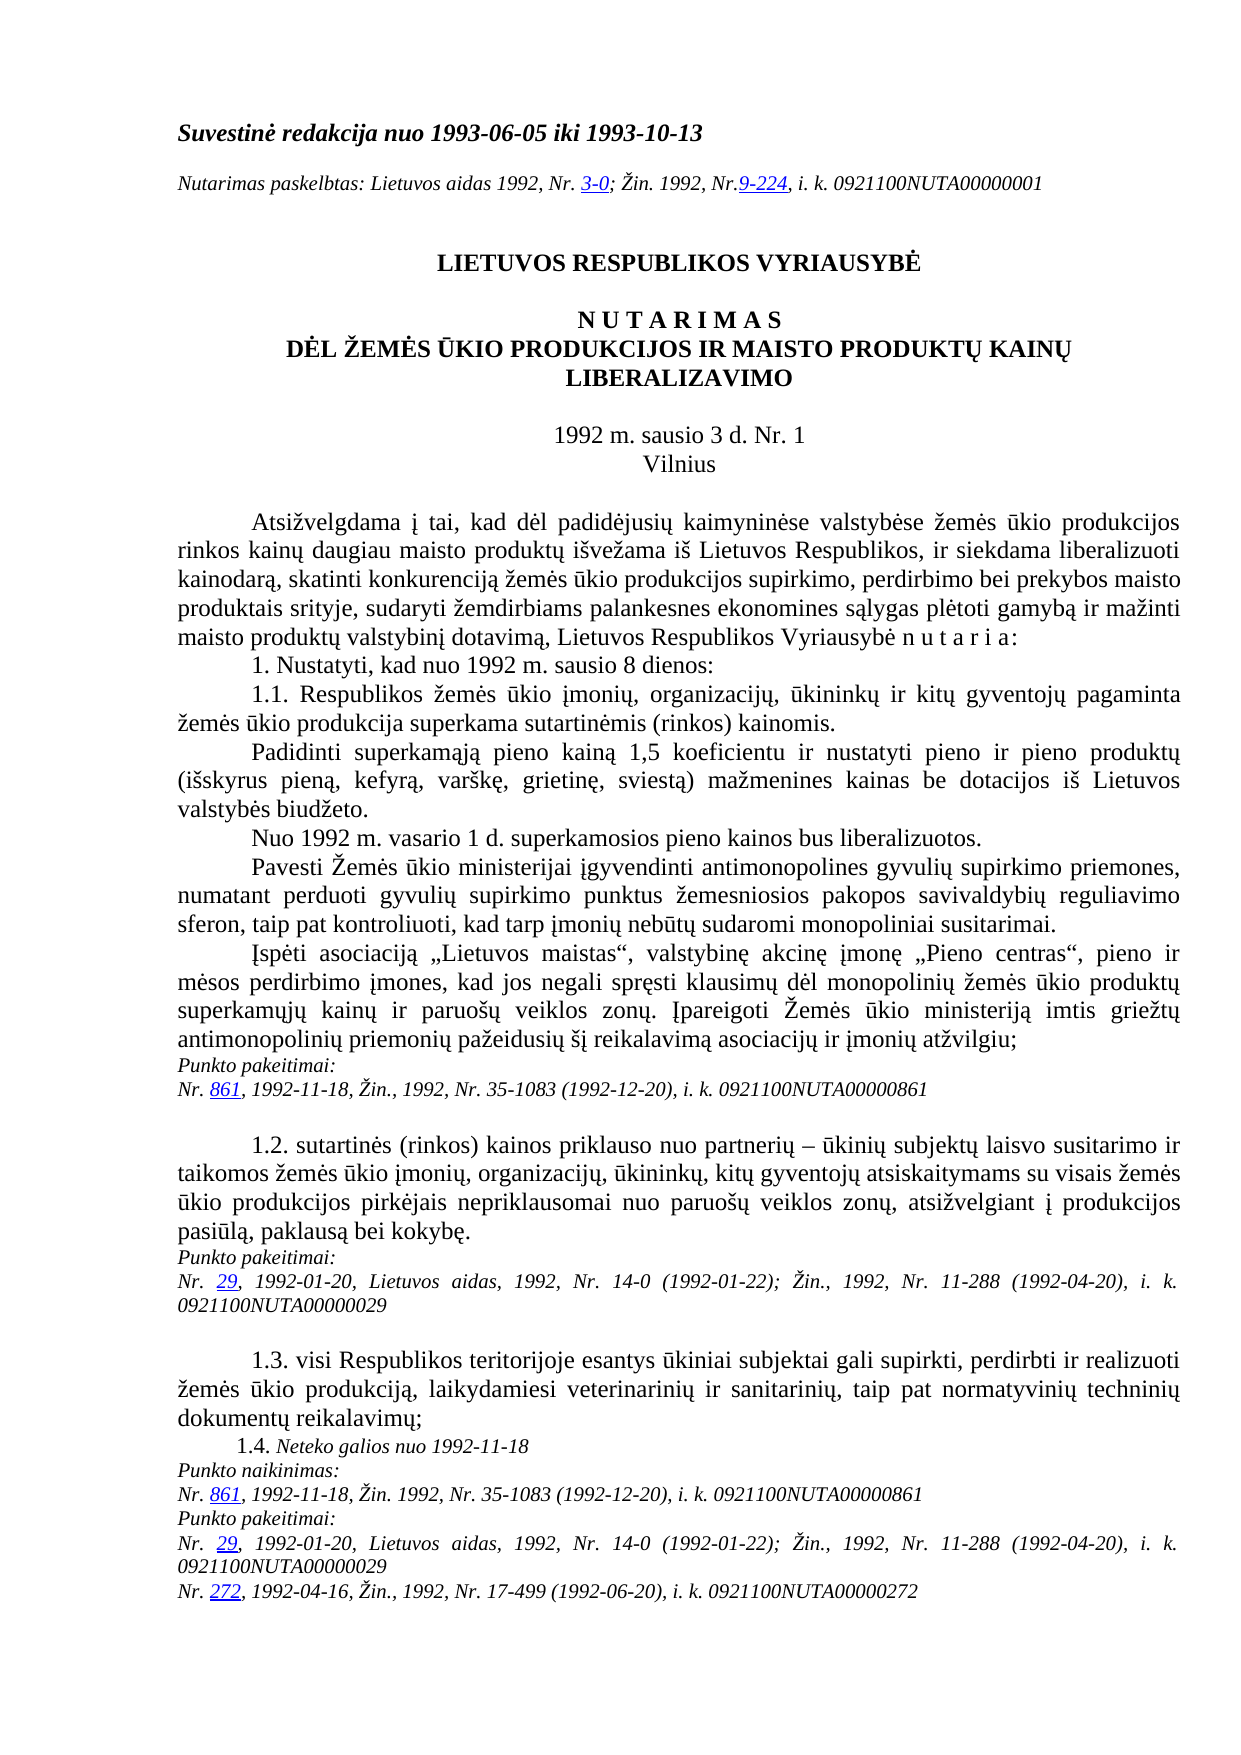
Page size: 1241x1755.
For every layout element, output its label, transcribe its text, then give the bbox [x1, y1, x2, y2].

text Punkto pakeitimai: [177, 1053, 1181, 1077]
text 1.3. visi Respublikos teritorijoje esantys ūkiniai subjektai gali supirkti, perdirbti ir realizuoti žemės ūkio produkciją, laikydamiesi veterinarinių ir sanitarinių, taip pat normatyvinių techninių dokumentų reikalavimų; [177, 1346, 1181, 1432]
text Punkto naikinimas: [177, 1458, 1181, 1482]
text 1.2. sutartinės (rinkos) kainos priklauso nuo partnerių – ūkinių subjektų laisvo susitarimo ir taikomos žemės ūkio įmonių, organizacijų, ūkininkų, kitų gyventojų atsiskaitymams su visais žemės ūkio produkcijos pirkėjais nepriklausomai nuo paruošų veiklos zonų, atsižvelgiant į produkcijos pasiūlą, paklausą bei kokybę. [177, 1130, 1181, 1245]
text 1992 m. sausio 3 d. Nr. 1 [177, 420, 1181, 449]
text Nuo 1992 m. vasario 1 d. superkamosios pieno kainos bus liberalizuotos. [177, 823, 1181, 852]
text Nr. 861, 1992-11-18, Žin., 1992, Nr. 35-1083 (1992-12-20), i. k. 0921100NUTA00000861 [177, 1077, 1181, 1101]
text Vilnius [177, 449, 1181, 478]
text Nr. 861, 1992-11-18, Žin. 1992, Nr. 35-1083 (1992-12-20), i. k. 0921100NUTA00000861 [177, 1482, 1181, 1506]
text 1.1. Respublikos žemės ūkio įmonių, organizacijų, ūkininkų ir kitų gyventojų pagaminta žemės ūkio produkcija superkama sutartinėmis (rinkos) kainomis. [177, 679, 1181, 737]
text 1. Nustatyti, kad nuo 1992 m. sausio 8 dienos: [177, 650, 1181, 679]
text LIETUVOS RESPUBLIKOS VYRIAUSYBĖ [177, 248, 1181, 277]
text Pavesti Žemės ūkio ministerijai įgyvendinti antimonopolines gyvulių supirkimo priemones, numatant perduoti gyvulių supirkimo punktus žemesniosios pakopos savivaldybių reguliavimo sferon, taip pat kontroliuoti, kad tarp įmonių nebūtų sudaromi monopoliniai susitarimai. [177, 852, 1181, 938]
text Suvestinė redakcija nuo 1993-06-05 iki 1993-10-13 [177, 118, 1181, 147]
text Įspėti asociaciją „Lietuvos maistas“, valstybinę akcinę įmonę „Pieno centras“, pieno ir mėsos perdirbimo įmones, kad jos negali spręsti klausimų dėl monopolinių žemės ūkio produktų superkamųjų kainų ir paruošų veiklos zonų. Įpareigoti Žemės ūkio ministeriją imtis griežtų antimonopolinių priemonių pažeidusių šį reikalavimą asociacijų ir įmonių atžvilgiu; [177, 938, 1181, 1053]
text Nr. 29, 1992-01-20, Lietuvos aidas, 1992, Nr. 14-0 (1992-01-22); Žin., 1992, Nr. 11-288 (1992-04-20), i. k. 0921100NUTA00000029 [177, 1530, 1181, 1578]
text Nr. 29, 1992-01-20, Lietuvos aidas, 1992, Nr. 14-0 (1992-01-22); Žin., 1992, Nr. 11-288 (1992-04-20), i. k. 0921100NUTA00000029 [177, 1269, 1181, 1317]
text Padidinti superkamąją pieno kainą 1,5 koeficientu ir nustatyti pieno ir pieno produktų (išskyrus pieną, kefyrą, varškę, grietinę, sviestą) mažmenines kainas be dotacijos iš Lietuvos valstybės biudžeto. [177, 737, 1181, 823]
text Atsižvelgdama į tai, kad dėl padidėjusių kaimyninėse valstybėse žemės ūkio produkcijos rinkos kainų daugiau maisto produktų išvežama iš Lietuvos Respublikos, ir siekdama liberalizuoti kainodarą, skatinti konkurenciją žemės ūkio produkcijos supirkimo, perdirbimo bei prekybos maisto produktais srityje, sudaryti žemdirbiams palankesnes ekonomines sąlygas plėtoti gamybą ir mažinti maisto produktų valstybinį dotavimą, Lietuvos Respublikos Vyriausybė nutaria: [177, 507, 1181, 650]
text Punkto pakeitimai: [177, 1245, 1181, 1269]
text 1.4. Neteko galios nuo 1992-11-18 [177, 1432, 1181, 1458]
text Punkto pakeitimai: [177, 1506, 1181, 1530]
text Nr. 272, 1992-04-16, Žin., 1992, Nr. 17-499 (1992-06-20), i. k. 0921100NUTA00000272 [177, 1578, 1181, 1603]
text DĖL ŽEMĖS ŪKIO PRODUKCIJOS IR MAISTO PRODUKTŲ KAINŲ LIBERALIZAVIMO [177, 334, 1181, 392]
text Nutarimas paskelbtas: Lietuvos aidas 1992, Nr. 3-0; Žin. 1992, Nr.9-224, i. k. 0921100NUTA00000001 [177, 171, 1181, 195]
text N U T A R I M A S [177, 305, 1181, 334]
